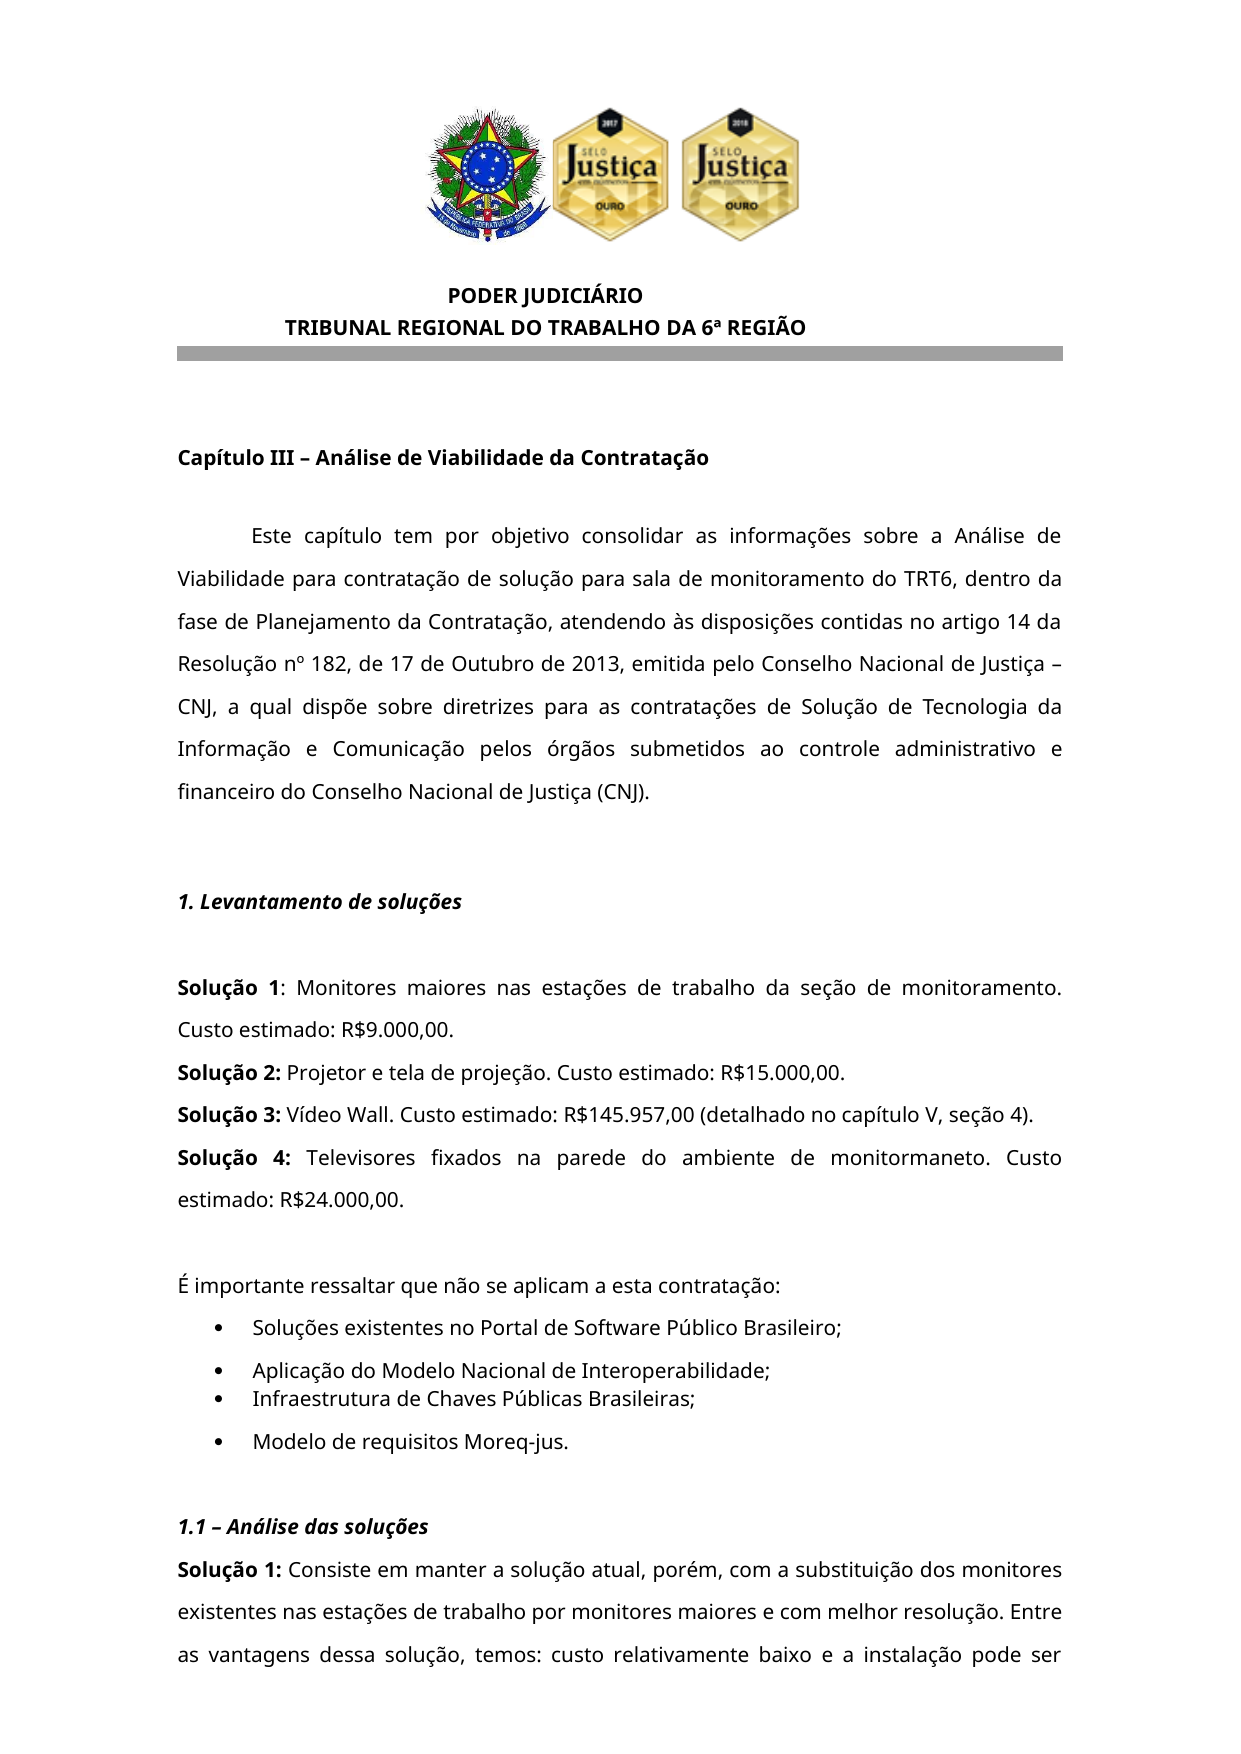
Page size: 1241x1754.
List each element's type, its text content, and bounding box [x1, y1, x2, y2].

list Modelo de requisitos Moreq-jus. [215, 1427, 1063, 1456]
text 1. Levantamento de soluções [177, 887, 1063, 916]
text Capítulo III – Análise de Viabilidade da Contratação [177, 443, 1063, 472]
text Solução 3: Vídeo Wall. Custo estimado: R$145.957,00 (detalhado no capítulo V, seção 4). [177, 1100, 1063, 1129]
text Solução 2: Projetor e tela de projeção. Custo estimado: R$15.000,00. [177, 1058, 1063, 1086]
text Este capítulo tem por objetivo consolidar as informações sobre a Análise de Viabilidade para contratação de solução para sala de monitoramento do TRT6, dentro da fase de Planejamento da Contratação, atendendo às disposições contidas no artigo 14 da Resolução nº 182, de 17 de Outubro de 2013, emitida pelo Conselho Nacional de Justiça – CNJ, a qual dispõe sobre diretrizes para as contratações de Solução de Tecnologia da Informação e Comunicação pelos órgãos submetidos ao controle administrativo e financeiro do Conselho Nacional de Justiça (CNJ). [177, 522, 1063, 806]
list Aplicação do Modelo Nacional de Interoperabilidade; [215, 1356, 1063, 1384]
text É importante ressaltar que não se aplicam a esta contratação: [177, 1271, 1063, 1299]
list Infraestrutura de Chaves Públicas Brasileiras; [215, 1384, 1063, 1413]
text 1.1 – Análise das soluções [177, 1512, 1063, 1541]
text Solução 1: Monitores maiores nas estações de trabalho da seção de monitoramento. Custo estimado: R$9.000,00. [177, 973, 1063, 1044]
text Solução 1: Consiste em manter a solução atual, porém, com a substituição dos monitores existentes nas estações de trabalho por monitores maiores e com melhor resolução. Entre as vantagens dessa solução, temos: custo relativamente baixo e a instalação pode ser [177, 1555, 1063, 1668]
text Solução 4: Televisores fixados na parede do ambiente de monitormaneto. Custo estimado: R$24.000,00. [177, 1143, 1063, 1214]
list Soluções existentes no Portal de Software Público Brasileiro; [215, 1313, 1063, 1342]
